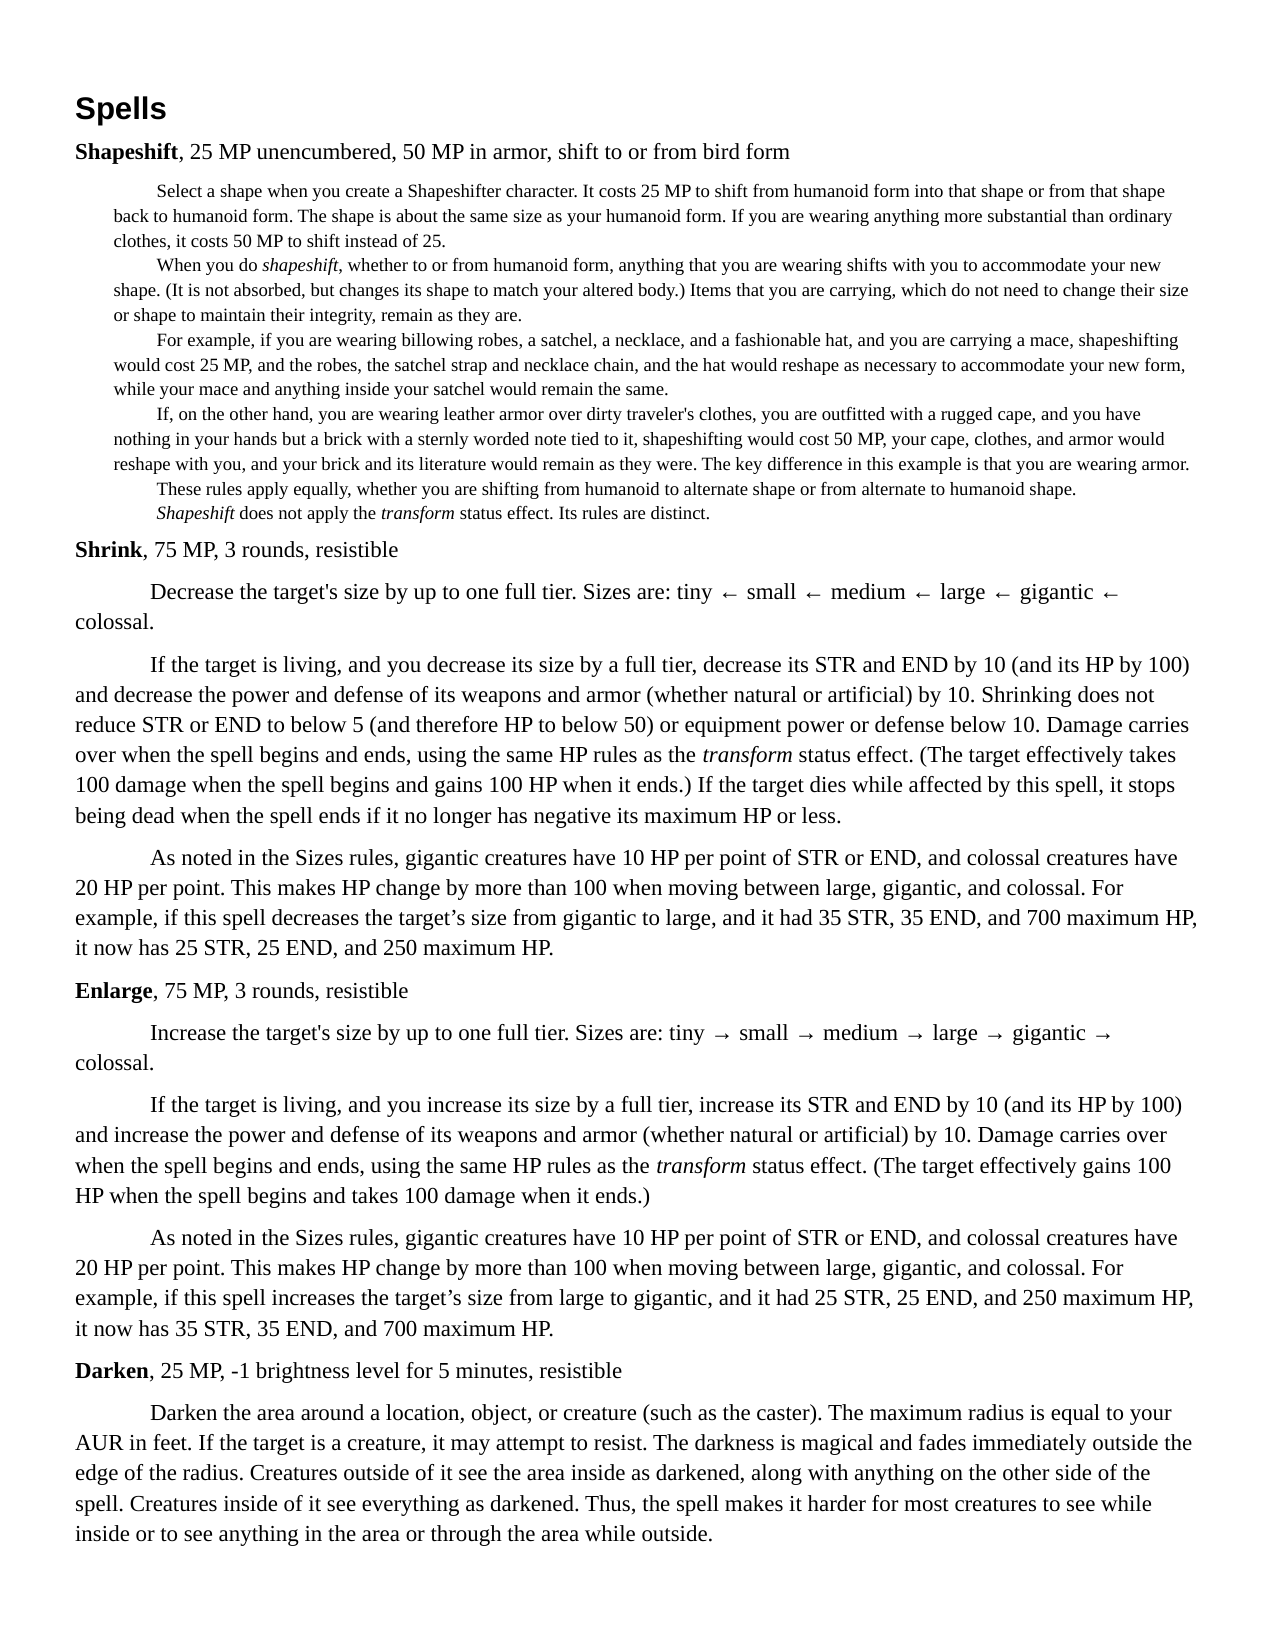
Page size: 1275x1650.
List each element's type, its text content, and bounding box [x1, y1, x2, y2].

text These rules apply equally, whether you are shifting from humanoid to alternate shape or from alternate to humanoid shape. [113, 477, 1200, 499]
text As noted in the Sizes rules, gigantic creatures have 10 HP per point of STR or END, and colossal creatures have 20 HP per point. This makes HP change by more than 100 when moving between large, gigantic, and colossal. For example, if this spell increases the target’s size from large to gigantic, and it had 25 STR, 25 END, and 250 maximum HP, it now has 35 STR, 35 END, and 700 maximum HP. [75, 1224, 1200, 1341]
text Shapeshift does not apply the transform status effect. Its rules are distinct. [113, 502, 1200, 524]
text When you do shapeshift, whether to or from humanoid form, anything that you are wearing shifts with you to accommodate your new shape. (It is not absorbed, but changes its shape to match your altered body.) Items that you are carrying, which do not need to change their size or shape to maintain their integrity, remain as they are. [113, 254, 1200, 326]
text As noted in the Sizes rules, gigantic creatures have 10 HP per point of STR or END, and colossal creatures have 20 HP per point. This makes HP change by more than 100 when moving between large, gigantic, and colossal. For example, if this spell decreases the target’s size from gigantic to large, and it had 35 STR, 35 END, and 700 maximum HP, it now has 25 STR, 25 END, and 250 maximum HP. [75, 844, 1200, 961]
subtitle Spells [75, 90, 1200, 126]
text Shrink, 75 MP, 3 rounds, resistible [75, 536, 1200, 562]
text Select a shape when you create a Shapeshifter character. It costs 25 MP to shift from humanoid form into that shape or from that shape back to humanoid form. The shape is about the same size as your humanoid form. If you are wearing anything more substantial than ordinary clothes, it costs 50 MP to shift instead of 25. [113, 180, 1200, 251]
text If the target is living, and you increase its size by a full tier, increase its STR and END by 10 (and its HP by 100) and increase the power and defense of its weapons and armor (whether natural or artificial) by 10. Damage carries over when the spell begins and ends, using the same HP rules as the transform status effect. (The target effectively gains 100 HP when the spell begins and takes 100 damage when it ends.) [75, 1091, 1200, 1208]
text Decrease the target's size by up to one full tier. Sizes are: tiny ← small ← medium ← large ← gigantic ← colossal. [75, 578, 1200, 635]
text Darken the area around a location, object, or creature (such as the caster). The maximum radius is equal to your AUR in feet. If the target is a creature, it may attempt to resist. The darkness is magical and fades immediately outside the edge of the radius. Creatures outside of it see the area inside as darkened, along with anything on the other side of the spell. Creatures inside of it see everything as darkened. Thus, the spell makes it harder for most creatures to see while inside or to see anything in the area or through the area while outside. [75, 1399, 1200, 1546]
text If the target is living, and you decrease its size by a full tier, decrease its STR and END by 10 (and its HP by 100) and decrease the power and defense of its weapons and armor (whether natural or artificial) by 10. Shrinking does not reduce STR or END to below 5 (and therefore HP to below 50) or equipment power or defense below 10. Damage carries over when the spell begins and ends, using the same HP rules as the transform status effect. (The target effectively takes 100 damage when the spell begins and gains 100 HP when it ends.) If the target dies while affected by this spell, it stops being dead when the spell ends if it no longer has negative its maximum HP or less. [75, 651, 1200, 828]
text Darken, 25 MP, -1 brightness level for 5 minutes, resistible [75, 1357, 1200, 1383]
text Enlarge, 75 MP, 3 rounds, resistible [75, 977, 1200, 1003]
text For example, if you are wearing billowing robes, a satchel, a necklace, and a fashionable hat, and you are carrying a mace, shapeshifting would cost 25 MP, and the robes, the satchel strap and necklace chain, and the hat would reshape as necessary to accommodate your new form, while your mace and anything inside your satchel would remain the same. [113, 329, 1200, 400]
text Increase the target's size by up to one full tier. Sizes are: tiny → small → medium → large → gigantic → colossal. [75, 1019, 1200, 1075]
text Shapeshift, 25 MP unencumbered, 50 MP in armor, shift to or from bird form [75, 138, 1200, 164]
text If, on the other hand, you are wearing leather armor over dirty traveler's clothes, you are outfitted with a rugged cape, and you have nothing in your hands but a brick with a sternly worded note tied to it, shapeshifting would cost 50 MP, your cape, clothes, and armor would reshape with you, and your brick and its literature would remain as they were. The key difference in this example is that you are wearing armor. [113, 403, 1200, 474]
